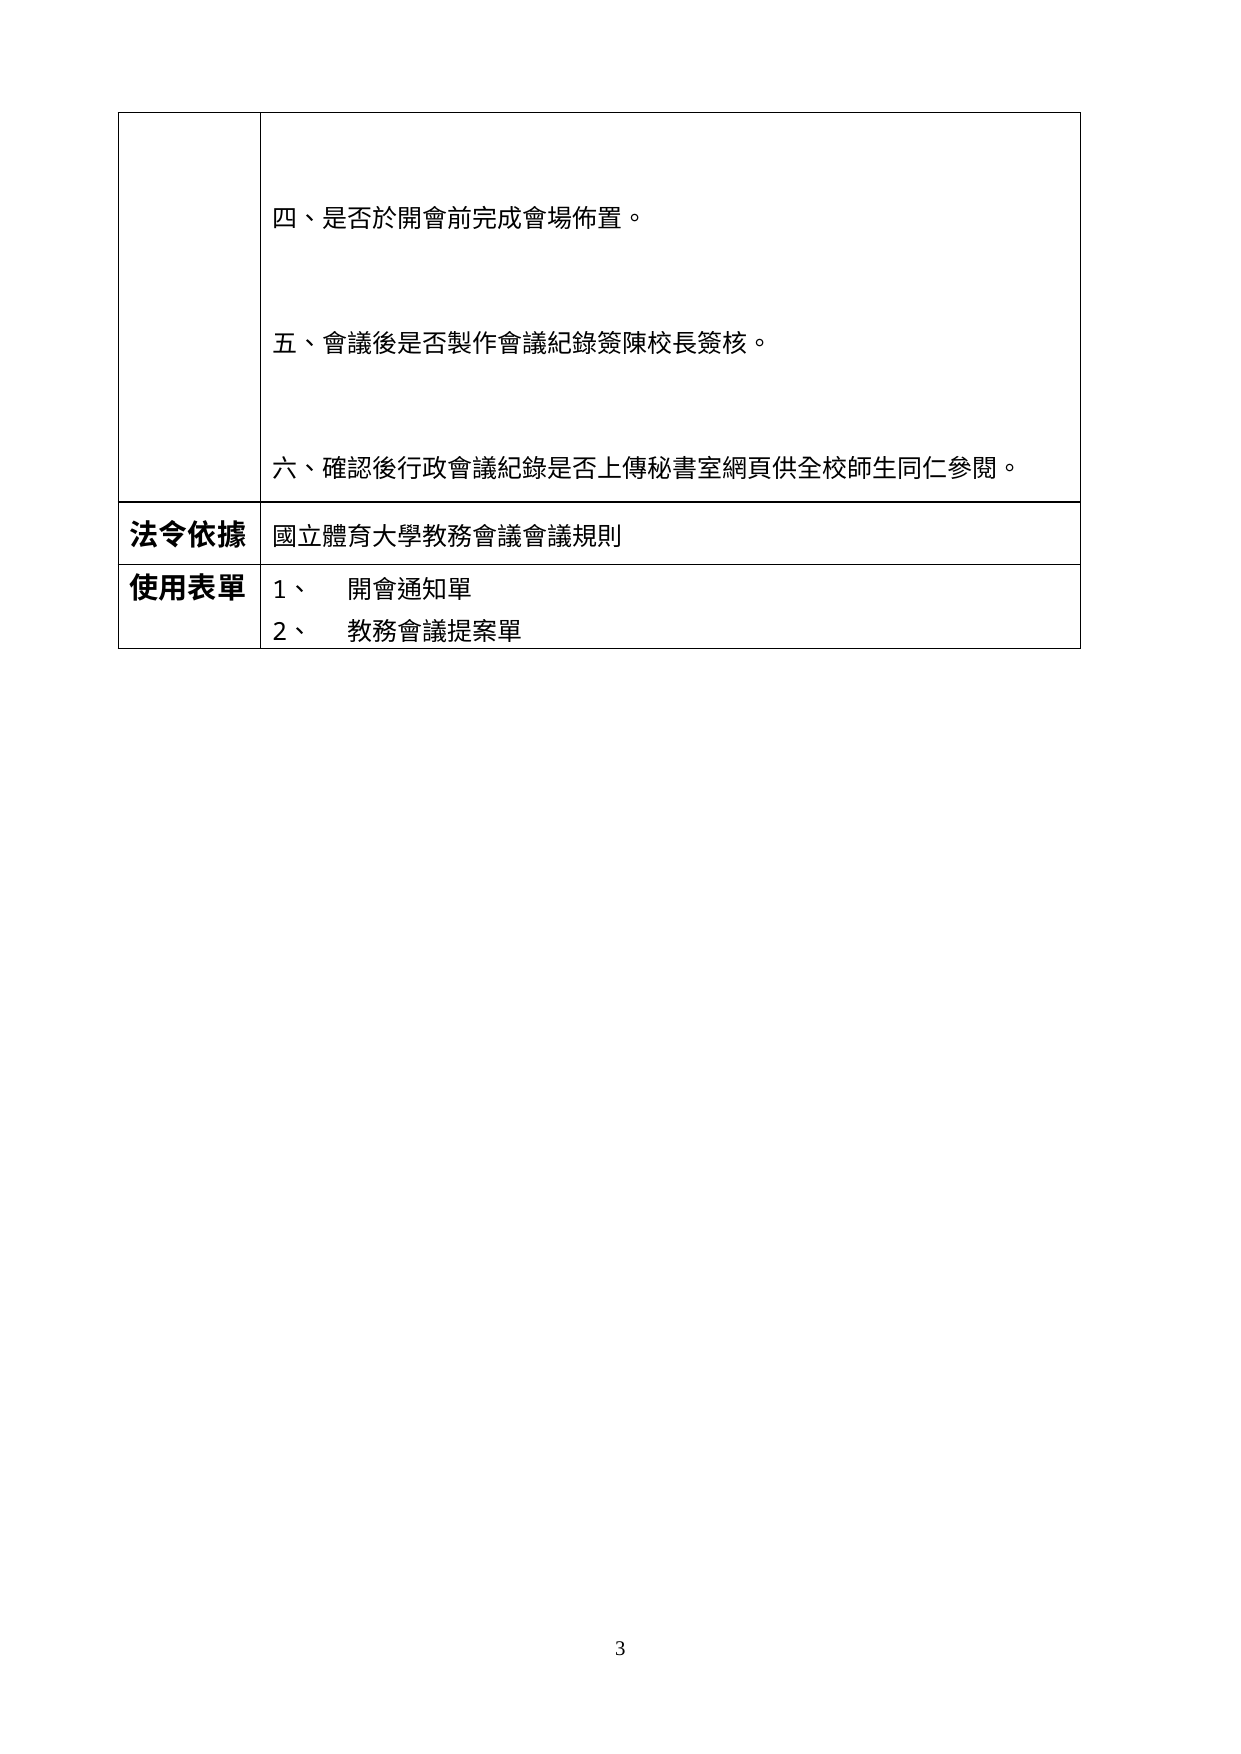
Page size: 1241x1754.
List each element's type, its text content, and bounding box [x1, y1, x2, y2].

table_cell 法令依據 [119, 503, 260, 564]
table_cell 使用表單 [119, 565, 260, 648]
table_cell 開會通知單 教務會議提案單 [261, 565, 1080, 648]
table_cell 四、是否於開會前完成會場佈置。 五、會議後是否製作會議紀錄簽陳校長簽核。 六、確認後行政會議紀錄是否上傳秘書室網頁供全校師生同仁參閱。 [261, 113, 1080, 501]
table_cell [119, 113, 260, 501]
table_cell 國立體育大學教務會議會議規則 [261, 503, 1080, 564]
